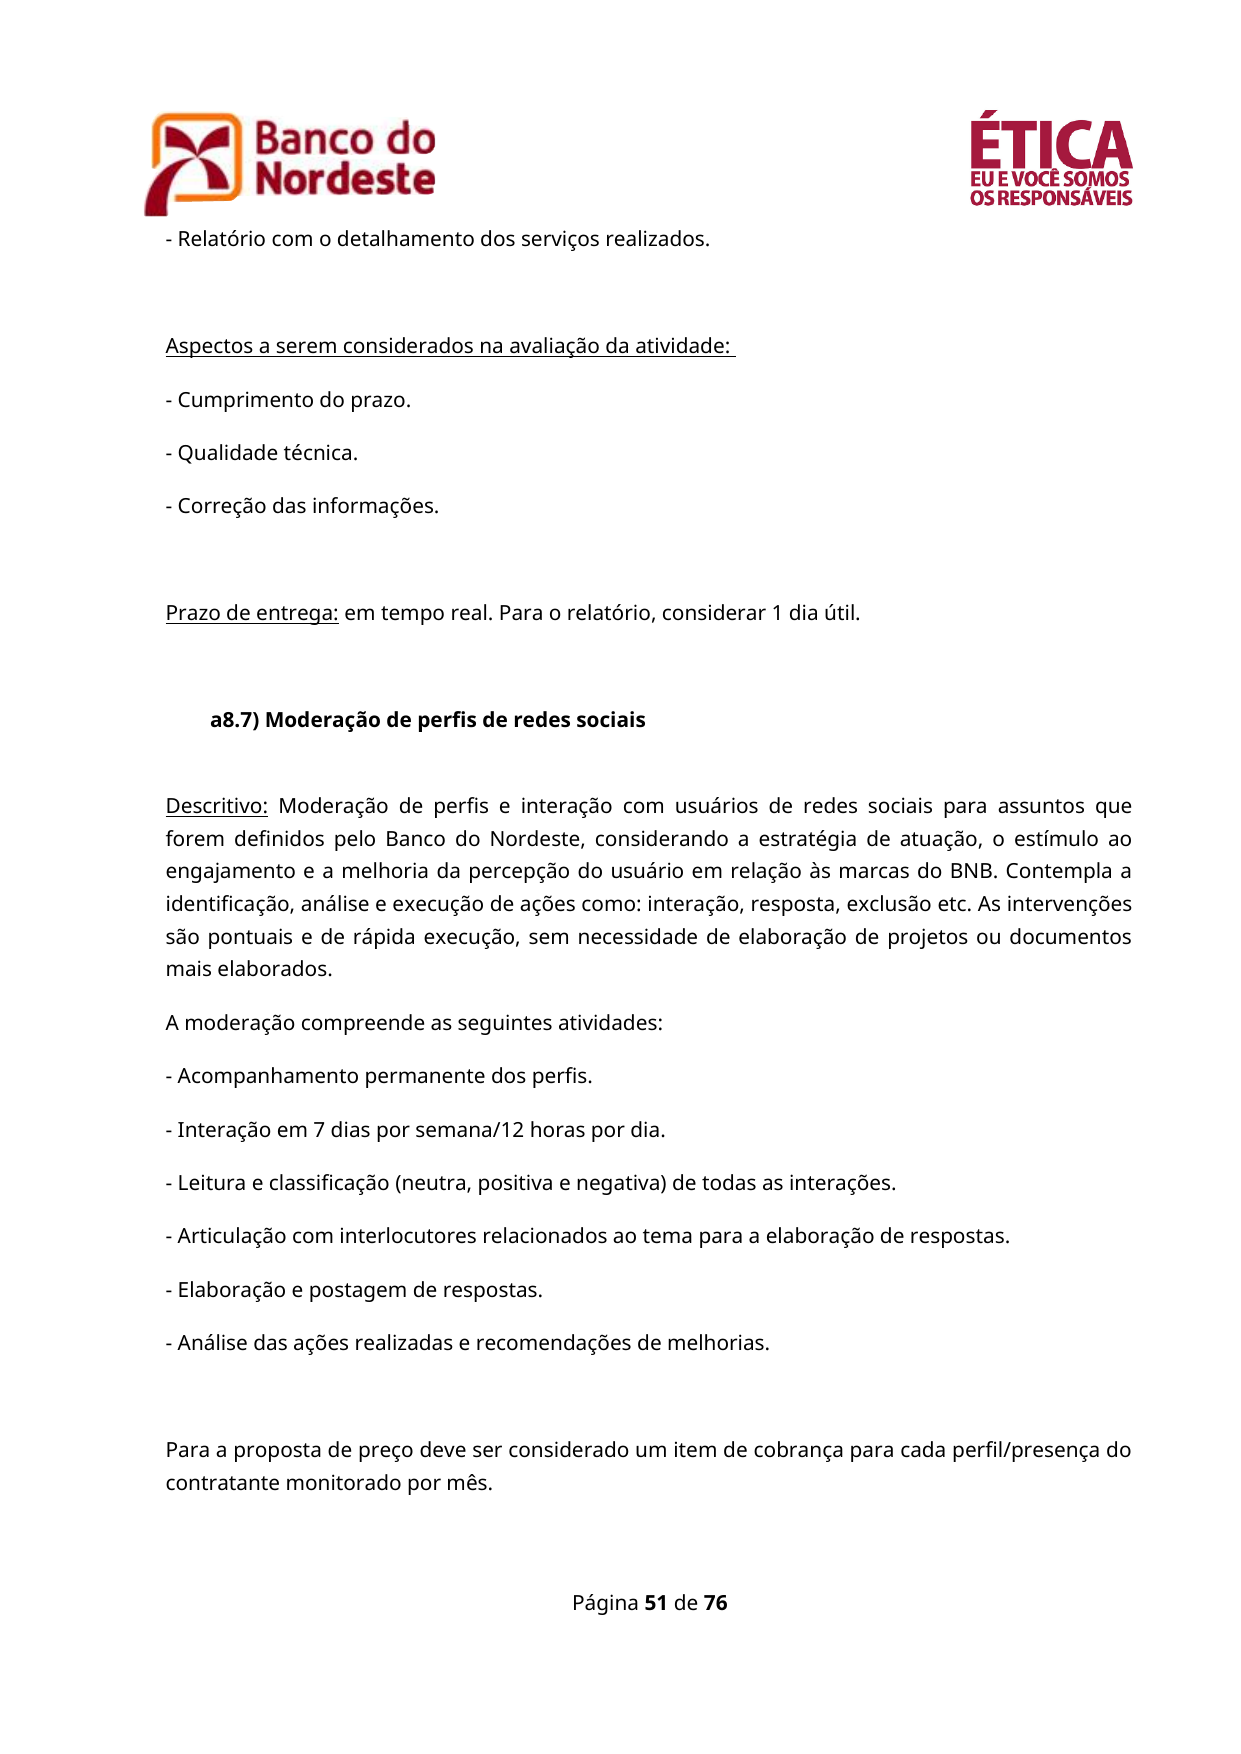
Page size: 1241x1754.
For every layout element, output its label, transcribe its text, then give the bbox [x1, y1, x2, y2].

text A moderação compreende as seguintes atividades: [165, 1008, 1134, 1036]
text - Cumprimento do prazo. [165, 385, 1134, 413]
text - Articulação com interlocutores relacionados ao tema para a elaboração de respostas. [165, 1222, 1134, 1250]
text - Interação em 7 dias por semana/12 horas por dia. [165, 1115, 1134, 1143]
text Descritivo: Moderação de perfis e interação com usuários de redes sociais para assuntos que forem definidos pelo Banco do Nordeste, considerando a estratégia de atuação, o estímulo ao engajamento e a melhoria da percepção do usuário em relação às marcas do BNB. Contempla a identificação, análise e execução de ações como: interação, resposta, exclusão etc. As intervenções são pontuais e de rápida execução, sem necessidade de elaboração de projetos ou documentos mais elaborados. [165, 791, 1134, 983]
text - Acompanhamento permanente dos perfis. [165, 1061, 1134, 1090]
text - Análise das ações realizadas e recomendações de melhorias. [165, 1328, 1134, 1357]
text - Leitura e classificação (neutra, positiva e negativa) de todas as interações. [165, 1168, 1134, 1197]
text Para a proposta de preço deve ser considerado um item de cobrança para cada perfil/presença do contratante monitorado por mês. [165, 1435, 1134, 1496]
text Prazo de entrega: em tempo real. Para o relatório, considerar 1 dia útil. [165, 598, 1134, 627]
text - Relatório com o detalhamento dos serviços realizados. [165, 224, 1134, 253]
list a8.7) Moderação de perfis de redes sociais [210, 705, 1134, 734]
text Aspectos a serem considerados na avaliação da atividade: [165, 331, 1134, 360]
text - Correção das informações. [165, 492, 1134, 520]
text - Elaboração e postagem de respostas. [165, 1275, 1134, 1303]
text - Qualidade técnica. [165, 438, 1134, 467]
